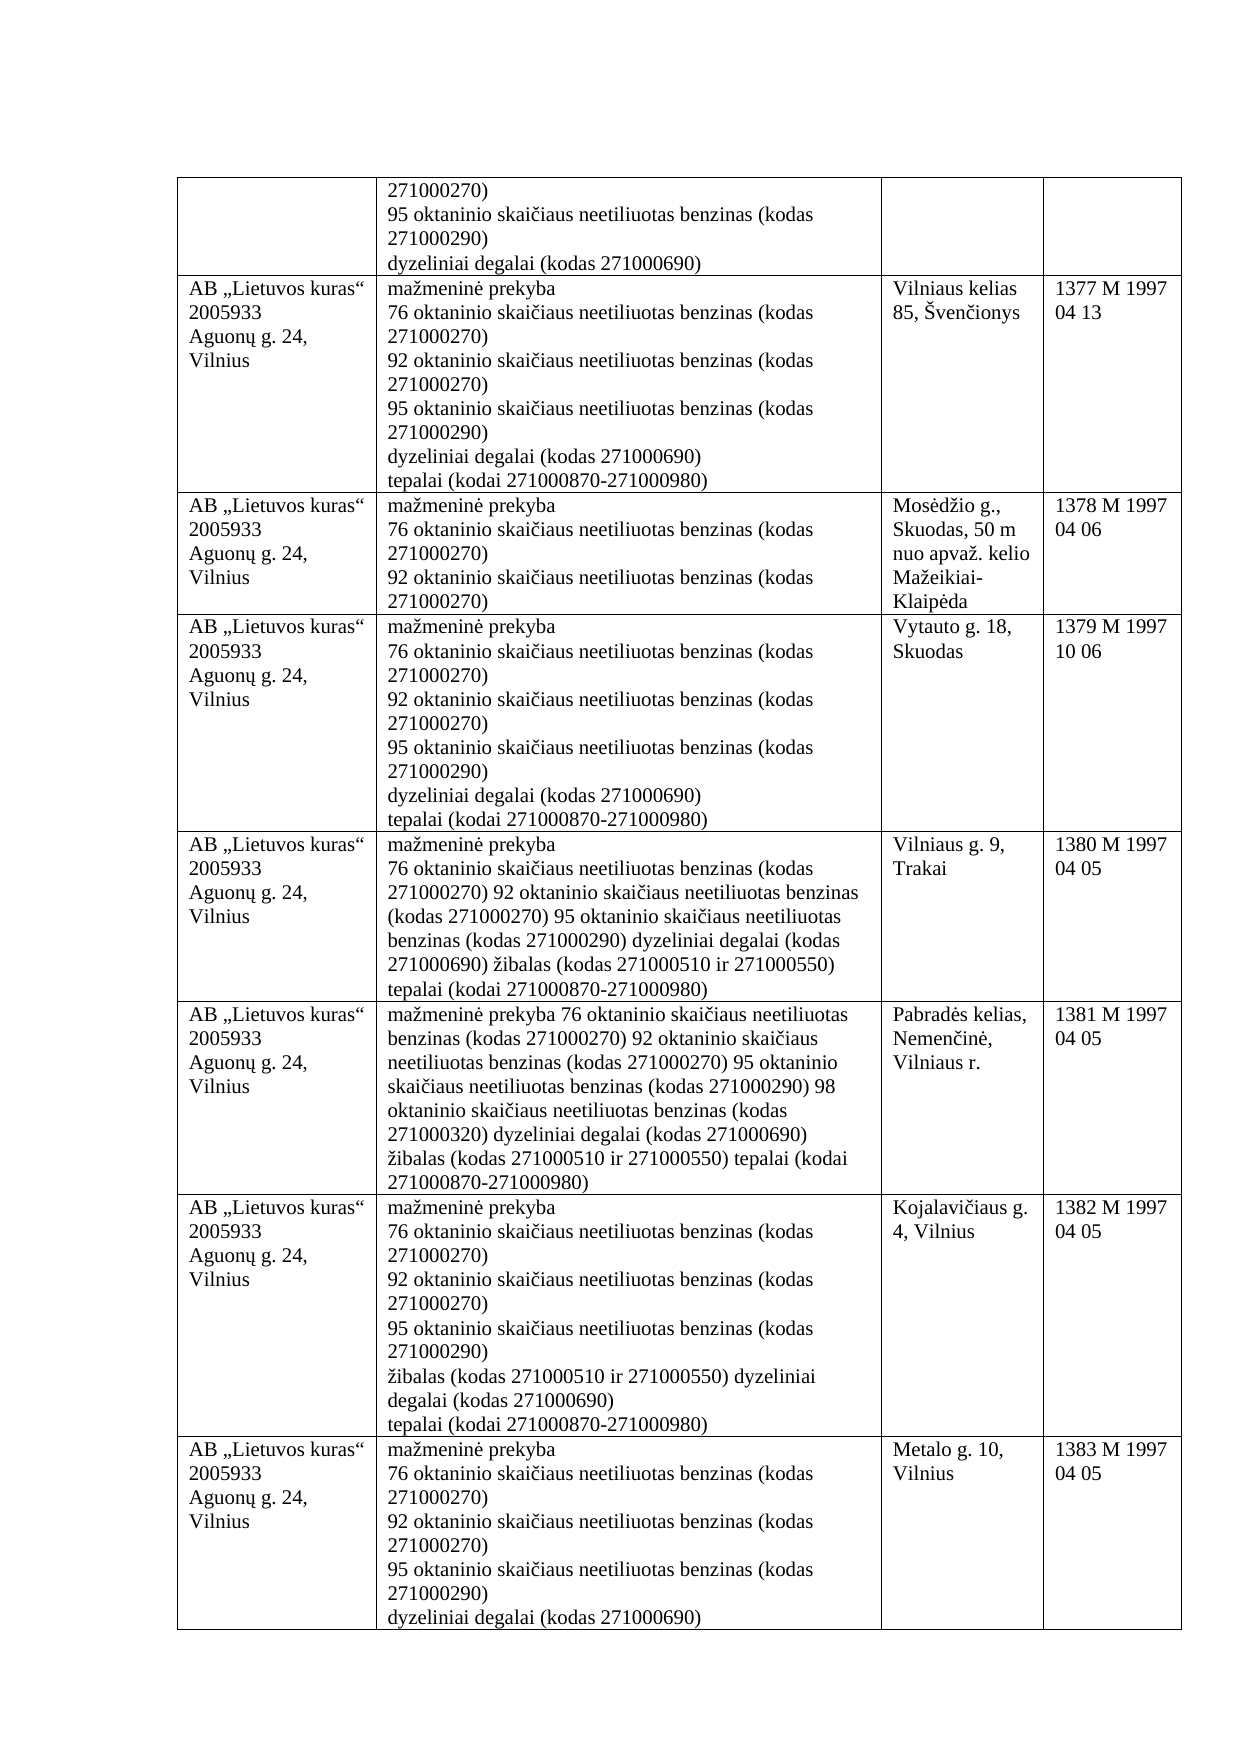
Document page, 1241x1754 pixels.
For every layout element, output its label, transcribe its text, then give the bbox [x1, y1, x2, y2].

table_cell [178, 178, 376, 274]
table_cell Kojalavičiaus g. 4, Vilnius [882, 1195, 1043, 1436]
table_cell 271000270) 95 oktaninio skaičiaus neetiliuotas benzinas (kodas 271000290) dyzeliniai degalai (kodas 271000690) [377, 178, 881, 274]
table_cell Mosėdžio g., Skuodas, 50 m nuo apvaž. kelio Mažeikiai-Klaipėda [882, 493, 1043, 613]
table_cell mažmeninė prekyba 76 oktaninio skaičiaus neetiliuotas benzinas (kodas 271000270) 92 oktaninio skaičiaus neetiliuotas benzinas (kodas 271000270) 95 oktaninio skaičiaus neetiliuotas benzinas (kodas 271000290) dyzeliniai degalai (kodas 271000690) [377, 1437, 881, 1629]
table_cell AB „Lietuvos kuras“ 2005933 Aguonų g. 24, Vilnius [178, 276, 376, 492]
table_cell Vytauto g. 18, Skuodas [882, 615, 1043, 831]
table_cell 1379 M 1997 10 06 [1044, 615, 1181, 831]
table_cell [1044, 178, 1181, 274]
table_cell mažmeninė prekyba 76 oktaninio skaičiaus neetiliuotas benzinas (kodas 271000270) 92 oktaninio skaičiaus neetiliuotas benzinas (kodas 271000270) 95 oktaninio skaičiaus neetiliuotas benzinas (kodas 271000290) dyzeliniai degalai (kodas 271000690) tepalai (kodai 271000870-271000980) [377, 276, 881, 492]
table_cell 1377 M 1997 04 13 [1044, 276, 1181, 492]
table_cell Pabradės kelias, Nemenčinė, Vilniaus r. [882, 1002, 1043, 1194]
table_cell mažmeninė prekyba 76 oktaninio skaičiaus neetiliuotas benzinas (kodas 271000270) 92 oktaninio skaičiaus neetiliuotas benzinas (kodas 271000270) 95 oktaninio skaičiaus neetiliuotas benzinas (kodas 271000290) dyzeliniai degalai (kodas 271000690) tepalai (kodai 271000870-271000980) [377, 615, 881, 831]
table_cell AB „Lietuvos kuras“ 2005933 Aguonų g. 24, Vilnius [178, 615, 376, 831]
table_cell 1381 M 1997 04 05 [1044, 1002, 1181, 1194]
table_cell 1380 M 1997 04 05 [1044, 832, 1181, 1001]
table_cell mažmeninė prekyba 76 oktaninio skaičiaus neetiliuotas benzinas (kodas 271000270) 92 oktaninio skaičiaus neetiliuotas benzinas (kodas 271000270) [377, 493, 881, 613]
table_cell AB „Lietuvos kuras“ 2005933 Aguonų g. 24, Vilnius [178, 493, 376, 613]
table_cell Metalo g. 10, Vilnius [882, 1437, 1043, 1629]
table_cell mažmeninė prekyba 76 oktaninio skaičiaus neetiliuotas benzinas (kodas 271000270) 92 oktaninio skaičiaus neetiliuotas benzinas (kodas 271000270) 95 oktaninio skaičiaus neetiliuotas benzinas (kodas 271000290) žibalas (kodas 271000510 ir 271000550) dyzeliniai degalai (kodas 271000690) tepalai (kodai 271000870-271000980) [377, 1195, 881, 1436]
table_cell 1378 M 1997 04 06 [1044, 493, 1181, 613]
table_cell AB „Lietuvos kuras“ 2005933 Aguonų g. 24, Vilnius [178, 1002, 376, 1194]
table_cell mažmeninė prekyba 76 oktaninio skaičiaus neetiliuotas benzinas (kodas 271000270) 92 oktaninio skaičiaus neetiliuotas benzinas (kodas 271000270) 95 oktaninio skaičiaus neetiliuotas benzinas (kodas 271000290) 98 oktaninio skaičiaus neetiliuotas benzinas (kodas 271000320) dyzeliniai degalai (kodas 271000690) žibalas (kodas 271000510 ir 271000550) tepalai (kodai 271000870-271000980) [377, 1002, 881, 1194]
table_cell Vilniaus g. 9, Trakai [882, 832, 1043, 1001]
table_cell [882, 178, 1043, 274]
table_cell Vilniaus kelias 85, Švenčionys [882, 276, 1043, 492]
table_cell 1383 M 1997 04 05 [1044, 1437, 1181, 1629]
table_cell AB „Lietuvos kuras“ 2005933 Aguonų g. 24, Vilnius [178, 1437, 376, 1629]
table_cell AB „Lietuvos kuras“ 2005933 Aguonų g. 24, Vilnius [178, 1195, 376, 1436]
table_cell mažmeninė prekyba 76 oktaninio skaičiaus neetiliuotas benzinas (kodas 271000270) 92 oktaninio skaičiaus neetiliuotas benzinas (kodas 271000270) 95 oktaninio skaičiaus neetiliuotas benzinas (kodas 271000290) dyzeliniai degalai (kodas 271000690) žibalas (kodas 271000510 ir 271000550) tepalai (kodai 271000870-271000980) [377, 832, 881, 1001]
table_cell AB „Lietuvos kuras“ 2005933 Aguonų g. 24, Vilnius [178, 832, 376, 1001]
table_cell 1382 M 1997 04 05 [1044, 1195, 1181, 1436]
